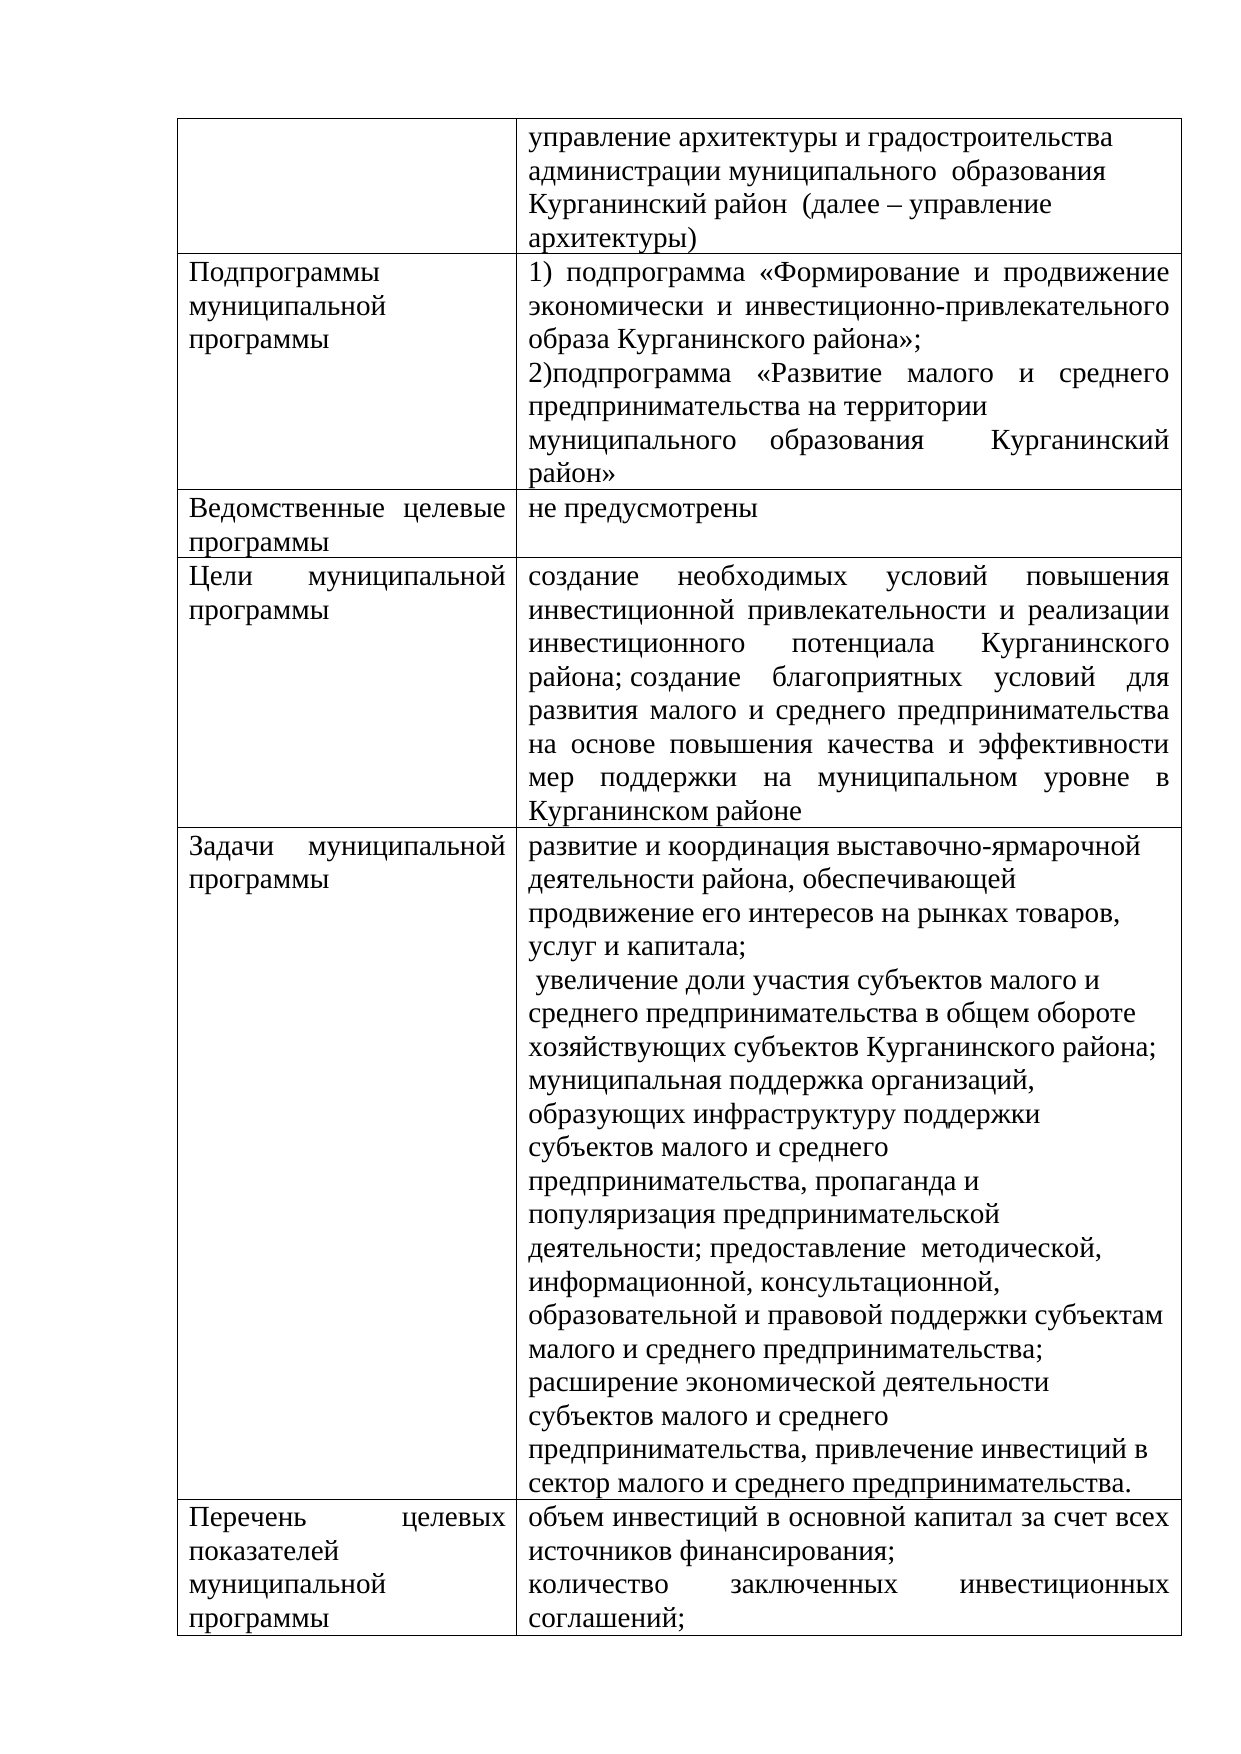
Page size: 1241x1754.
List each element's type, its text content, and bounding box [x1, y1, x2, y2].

table_cell [178, 119, 516, 253]
table_cell Перечень целевых показателей муниципальной программы [178, 1500, 516, 1635]
table_cell 1) подпрограмма «Формирование и продвижение экономически и инвестиционно-привлекательного образа Курганинского района»; 2)подпрограмма «Развитие малого и среднего предпринимательства на территории муниципального образования Курганинский район» [517, 254, 1181, 489]
table_cell Подпрограммы муниципальной программы [178, 254, 516, 489]
table_cell объем инвестиций в основной капитал за счет всех источников финансирования; количество заключенных инвестиционных соглашений; [517, 1500, 1181, 1635]
table_cell не предусмотрены [517, 490, 1181, 557]
table_cell Задачи муниципальной программы [178, 828, 516, 1498]
table_cell Цели муниципальной программы [178, 558, 516, 827]
table_cell развитие и координация выставочно-ярмарочной деятельности района, обеспечивающей продвижение его интересов на рынках товаров, услуг и капитала; увеличение доли участия субъектов малого и среднего предпринимательства в общем обороте хозяйствующих субъектов Курганинского района; муниципальная поддержка организаций, образующих инфраструктуру поддержки субъектов малого и среднего предпринимательства, пропаганда и популяризация предпринимательской деятельности; предоставление методической, информационной, консультационной, образовательной и правовой поддержки субъектам малого и среднего предпринимательства; расширение экономической деятельности субъектов малого и среднего предпринимательства, привлечение инвестиций в сектор малого и среднего предпринимательства. [517, 828, 1181, 1498]
table_cell управление архитектуры и градостроительства администрации муниципального образования Курганинский район (далее – управление архитектуры) [517, 119, 1181, 253]
table_cell Ведомственные целевые программы [178, 490, 516, 557]
table_cell создание необходимых условий повышения инвестиционной привлекательности и реализации инвестиционного потенциала Курганинского района; создание благоприятных условий для развития малого и среднего предпринимательства на основе повышения качества и эффективности мер поддержки на муниципальном уровне в Курганинском районе [517, 558, 1181, 827]
